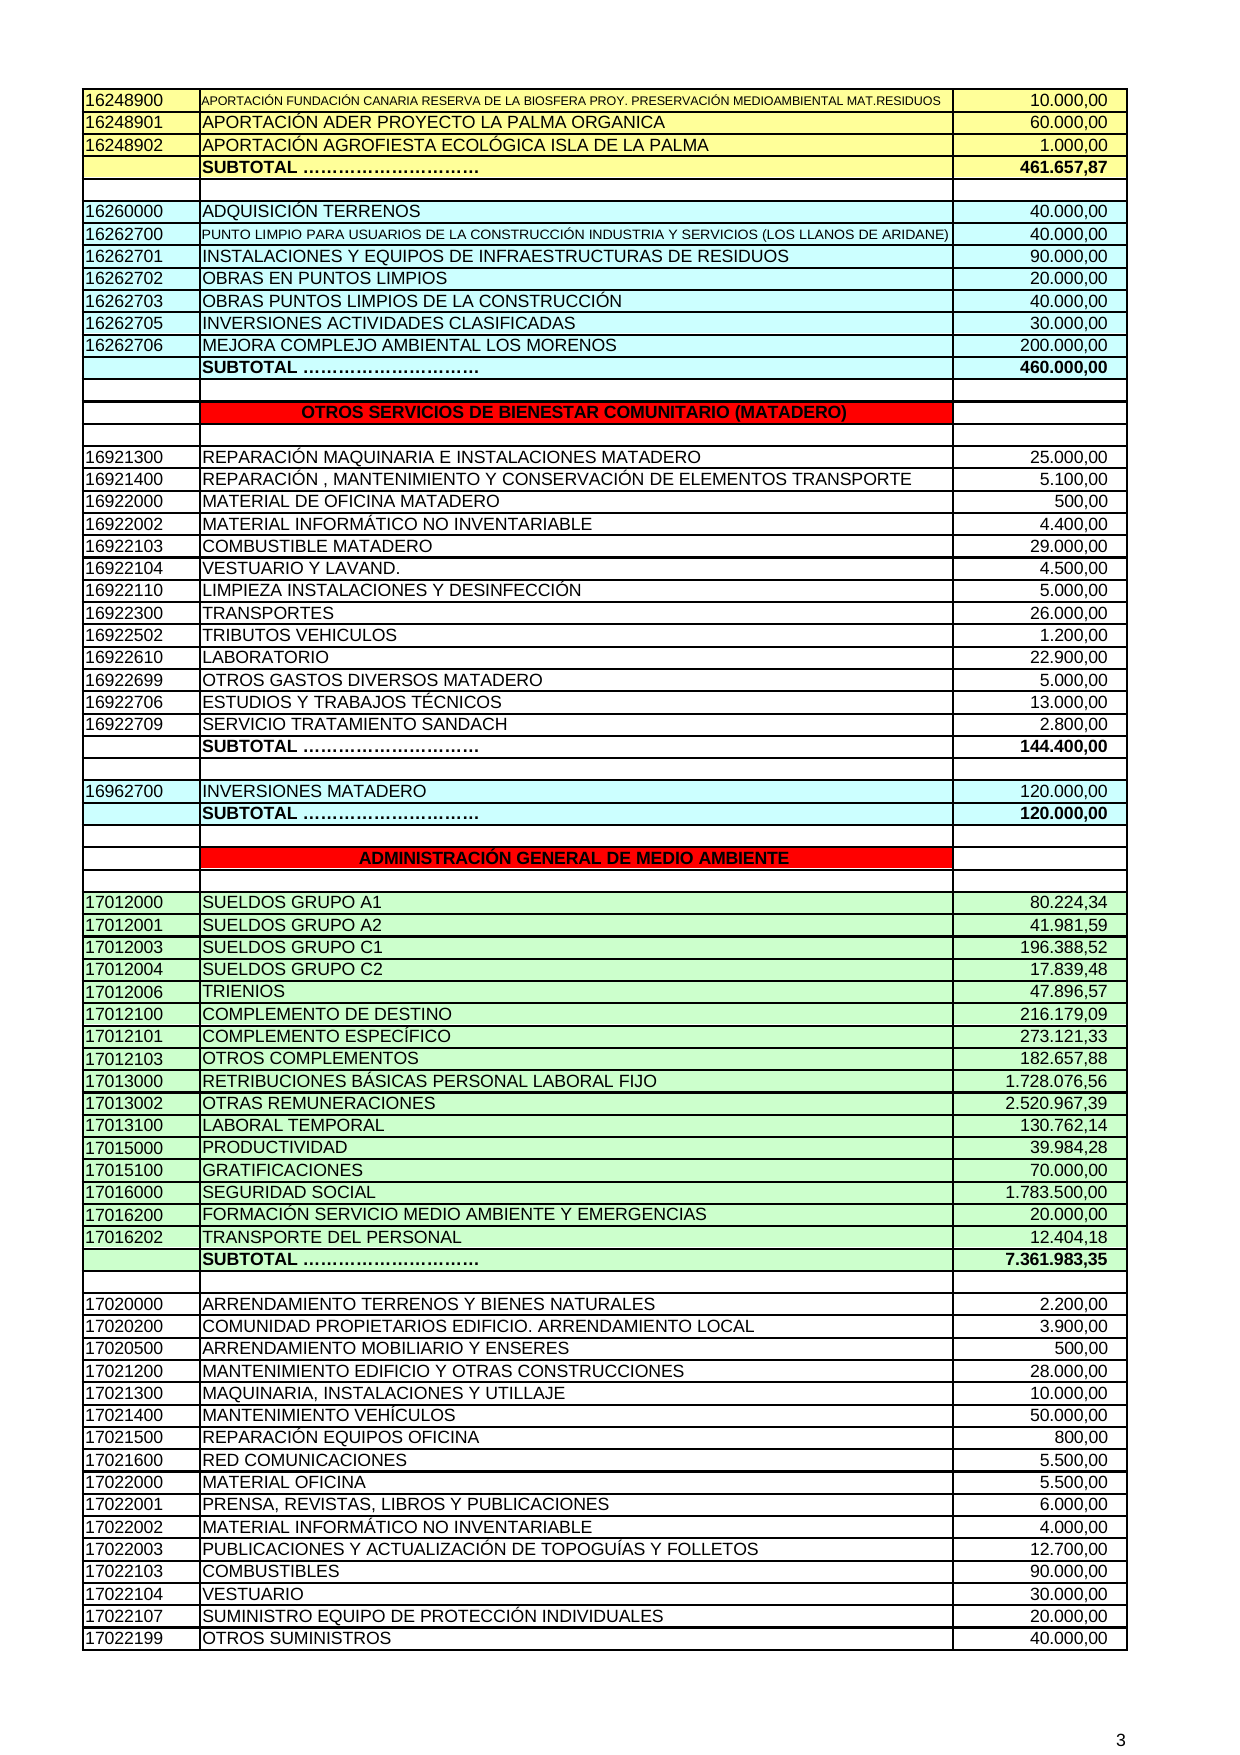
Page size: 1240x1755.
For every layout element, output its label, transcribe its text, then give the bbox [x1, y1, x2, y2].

table_cell 16262703 [84, 291, 199, 311]
table_cell OTROS SUMINISTROS [201, 1629, 952, 1649]
table_cell MANTENIMIENTO EDIFICIO Y OTRAS CONSTRUCCIONES [201, 1361, 952, 1381]
table_header APORTACIÓN FUNDACIÓN CANARIA RESERVA DE LA BIOSFERA PROY. PRESERVACIÓN MEDIOAMBIENTAL MAT.RESIDUOS [201, 90, 952, 111]
table_cell [954, 380, 1126, 400]
table_cell 12.404,18 [954, 1227, 1126, 1247]
table_cell [84, 157, 199, 177]
table_cell COMPLEMENTO DE DESTINO [201, 1004, 952, 1024]
table_cell 460.000,00 [954, 358, 1126, 378]
table_cell OTROS GASTOS DIVERSOS MATADERO [201, 670, 952, 690]
table_cell TRANSPORTE DEL PERSONAL [201, 1227, 952, 1247]
table_cell 216.179,09 [954, 1004, 1126, 1024]
table_cell 17016200 [84, 1205, 199, 1225]
table_cell 50.000,00 [954, 1406, 1126, 1426]
table_cell OTRAS REMUNERACIONES [201, 1094, 952, 1114]
table_cell 120.000,00 [954, 781, 1126, 802]
table_cell 16922000 [84, 492, 199, 512]
table_cell ARRENDAMIENTO MOBILIARIO Y ENSERES [201, 1339, 952, 1359]
table_cell RETRIBUCIONES BÁSICAS PERSONAL LABORAL FIJO [201, 1071, 952, 1091]
table_cell 16922110 [84, 581, 199, 601]
table_cell 17012003 [84, 938, 199, 958]
table_cell TRIBUTOS VEHICULOS [201, 625, 952, 646]
table_cell MATERIAL INFORMÁTICO NO INVENTARIABLE [201, 514, 952, 534]
table_cell [84, 826, 199, 846]
table_cell 17020500 [84, 1339, 199, 1359]
table_cell [201, 1272, 952, 1292]
table_cell 29.000,00 [954, 536, 1126, 556]
table_cell APORTACIÓN ADER PROYECTO LA PALMA ORGANICA [201, 113, 952, 133]
table_cell 12.700,00 [954, 1539, 1126, 1559]
table_cell 40.000,00 [954, 224, 1126, 244]
table_cell [84, 380, 199, 400]
table_cell [201, 759, 952, 779]
table_cell 17022199 [84, 1629, 199, 1649]
table_cell REPARACIÓN MAQUINARIA E INSTALACIONES MATADERO [201, 447, 952, 467]
table_cell [84, 1250, 199, 1270]
table_cell PRODUCTIVIDAD [201, 1138, 952, 1158]
table_cell 17012001 [84, 915, 199, 935]
table_cell [84, 403, 199, 423]
table_cell MATERIAL DE OFICINA MATADERO [201, 492, 952, 512]
table_cell 90.000,00 [954, 1562, 1126, 1582]
table_cell 90.000,00 [954, 246, 1126, 267]
table_cell 28.000,00 [954, 1361, 1126, 1381]
table_cell 17016000 [84, 1183, 199, 1203]
table_cell SUELDOS GRUPO C1 [201, 938, 952, 958]
table_cell 70.000,00 [954, 1160, 1126, 1181]
table_cell 17022001 [84, 1495, 199, 1515]
table_cell 30.000,00 [954, 1584, 1126, 1604]
table_cell INVERSIONES ACTIVIDADES CLASIFICADAS [201, 313, 952, 333]
table_cell 26.000,00 [954, 603, 1126, 623]
table_cell 80.224,34 [954, 893, 1126, 913]
table_cell [954, 848, 1126, 868]
table_cell MAQUINARIA, INSTALACIONES Y UTILLAJE [201, 1383, 952, 1403]
table_cell 196.388,52 [954, 938, 1126, 958]
table_cell 16922610 [84, 648, 199, 668]
table_cell [954, 180, 1126, 200]
table_cell 6.000,00 [954, 1495, 1126, 1515]
table_cell OTROS COMPLEMENTOS [201, 1049, 952, 1069]
table_cell 17022000 [84, 1473, 199, 1493]
table_cell [201, 826, 952, 846]
table_cell 17022002 [84, 1517, 199, 1537]
table_cell 7.361.983,35 [954, 1250, 1126, 1270]
table_cell 500,00 [954, 492, 1126, 512]
table_cell MANTENIMIENTO VEHÍCULOS [201, 1406, 952, 1426]
table_cell 17020000 [84, 1294, 199, 1314]
table_cell 17012004 [84, 960, 199, 980]
table_cell ARRENDAMIENTO TERRENOS Y BIENES NATURALES [201, 1294, 952, 1314]
table_cell 144.400,00 [954, 737, 1126, 757]
table_cell 1.000,00 [954, 135, 1126, 155]
table_cell 40.000,00 [954, 202, 1126, 222]
table_cell SUELDOS GRUPO A1 [201, 893, 952, 913]
table_cell 16922300 [84, 603, 199, 623]
table_cell 17022103 [84, 1562, 199, 1582]
table_cell 17012103 [84, 1049, 199, 1069]
table_cell [954, 871, 1126, 891]
table_cell FORMACIÓN SERVICIO MEDIO AMBIENTE Y EMERGENCIAS [201, 1205, 952, 1225]
table_cell [84, 180, 199, 200]
table_cell REPARACIÓN EQUIPOS OFICINA [201, 1428, 952, 1448]
table_cell 40.000,00 [954, 1629, 1126, 1649]
table_cell 5.000,00 [954, 581, 1126, 601]
table_cell GRATIFICACIONES [201, 1160, 952, 1181]
table_cell 17012101 [84, 1027, 199, 1047]
table_cell [954, 425, 1126, 445]
table_cell SUBTOTAL ………………………… [201, 358, 952, 378]
table_cell 17013000 [84, 1071, 199, 1091]
table_cell 4.000,00 [954, 1517, 1126, 1537]
table_cell ADQUISICIÓN TERRENOS [201, 202, 952, 222]
table_cell 17022104 [84, 1584, 199, 1604]
table_cell [84, 737, 199, 757]
table_cell OBRAS PUNTOS LIMPIOS DE LA CONSTRUCCIÓN [201, 291, 952, 311]
table_cell 1.200,00 [954, 625, 1126, 646]
table_cell 16922104 [84, 559, 199, 579]
table_cell 17015100 [84, 1160, 199, 1181]
table_cell 1.783.500,00 [954, 1183, 1126, 1203]
table_cell [201, 425, 952, 445]
table_cell 800,00 [954, 1428, 1126, 1448]
table_cell [201, 180, 952, 200]
table_cell 200.000,00 [954, 336, 1126, 356]
table_cell COMBUSTIBLE MATADERO [201, 536, 952, 556]
table_cell 1.728.076,56 [954, 1071, 1126, 1091]
table_cell [954, 826, 1126, 846]
table_cell 20.000,00 [954, 1205, 1126, 1225]
table_cell 13.000,00 [954, 692, 1126, 712]
table_cell [84, 358, 199, 378]
table_cell LABORAL TEMPORAL [201, 1116, 952, 1136]
table_cell 16248901 [84, 113, 199, 133]
table_cell REPARACIÓN , MANTENIMIENTO Y CONSERVACIÓN DE ELEMENTOS TRANSPORTE [201, 469, 952, 489]
table_cell MATERIAL INFORMÁTICO NO INVENTARIABLE [201, 1517, 952, 1537]
table_cell [954, 403, 1126, 423]
table_cell [84, 804, 199, 824]
table_cell 130.762,14 [954, 1116, 1126, 1136]
table_cell ADMINISTRACIÓN GENERAL DE MEDIO AMBIENTE [201, 848, 952, 868]
table_cell 17016202 [84, 1227, 199, 1247]
table_cell 20.000,00 [954, 1606, 1126, 1626]
table_cell 17015000 [84, 1138, 199, 1158]
table_cell 5.000,00 [954, 670, 1126, 690]
table_cell APORTACIÓN AGROFIESTA ECOLÓGICA ISLA DE LA PALMA [201, 135, 952, 155]
table_cell 2.520.967,39 [954, 1094, 1126, 1114]
table_cell 17021400 [84, 1406, 199, 1426]
table_cell SUMINISTRO EQUIPO DE PROTECCIÓN INDIVIDUALES [201, 1606, 952, 1626]
table_cell 40.000,00 [954, 291, 1126, 311]
table_cell 20.000,00 [954, 269, 1126, 289]
table_cell 17013100 [84, 1116, 199, 1136]
table_cell [84, 848, 199, 868]
table_cell 16262706 [84, 336, 199, 356]
table_cell 17012006 [84, 982, 199, 1002]
table_header 10.000,00 [954, 90, 1126, 111]
table_cell SERVICIO TRATAMIENTO SANDACH [201, 715, 952, 735]
table_cell TRIENIOS [201, 982, 952, 1002]
table_cell 17012100 [84, 1004, 199, 1024]
table_cell 17020200 [84, 1316, 199, 1337]
table_header 16248900 [84, 90, 199, 111]
table_cell SUELDOS GRUPO A2 [201, 915, 952, 935]
table_cell OBRAS EN PUNTOS LIMPIOS [201, 269, 952, 289]
table_cell COMBUSTIBLES [201, 1562, 952, 1582]
table_cell 17.839,48 [954, 960, 1126, 980]
table_cell SUBTOTAL ………………………… [201, 157, 952, 177]
table_cell 182.657,88 [954, 1049, 1126, 1069]
table_cell 10.000,00 [954, 1383, 1126, 1403]
table_cell 39.984,28 [954, 1138, 1126, 1158]
table_cell VESTUARIO [201, 1584, 952, 1604]
table_cell 4.500,00 [954, 559, 1126, 579]
table_cell 2.800,00 [954, 715, 1126, 735]
table_cell 41.981,59 [954, 915, 1126, 935]
table_cell [84, 759, 199, 779]
table_cell 16262702 [84, 269, 199, 289]
table_cell ESTUDIOS Y TRABAJOS TÉCNICOS [201, 692, 952, 712]
table_cell [201, 871, 952, 891]
table_cell 4.400,00 [954, 514, 1126, 534]
table_cell 16922002 [84, 514, 199, 534]
table_cell OTROS SERVICIOS DE BIENESTAR COMUNITARIO (MATADERO) [201, 403, 952, 423]
table_cell [201, 380, 952, 400]
table_cell 17022003 [84, 1539, 199, 1559]
table_cell 60.000,00 [954, 113, 1126, 133]
table_cell 17021500 [84, 1428, 199, 1448]
table_cell 16260000 [84, 202, 199, 222]
table_cell MATERIAL OFICINA [201, 1473, 952, 1493]
table_cell SUBTOTAL ………………………… [201, 737, 952, 757]
table_cell [84, 1272, 199, 1292]
table_cell 3.900,00 [954, 1316, 1126, 1337]
table_cell 17021300 [84, 1383, 199, 1403]
table_cell 5.500,00 [954, 1473, 1126, 1493]
table_cell [954, 759, 1126, 779]
table_cell 16922699 [84, 670, 199, 690]
table_cell 16922502 [84, 625, 199, 646]
table_cell SUBTOTAL ………………………… [201, 1250, 952, 1270]
table_cell 16922103 [84, 536, 199, 556]
table_cell SEGURIDAD SOCIAL [201, 1183, 952, 1203]
table_cell COMPLEMENTO ESPECÍFICO [201, 1027, 952, 1047]
table_cell 2.200,00 [954, 1294, 1126, 1314]
table_cell TRANSPORTES [201, 603, 952, 623]
table_cell 5.100,00 [954, 469, 1126, 489]
table_cell 16922709 [84, 715, 199, 735]
table_cell [954, 1272, 1126, 1292]
table_cell SUELDOS GRUPO C2 [201, 960, 952, 980]
table_cell 30.000,00 [954, 313, 1126, 333]
table_cell 16921400 [84, 469, 199, 489]
table_cell COMUNIDAD PROPIETARIOS EDIFICIO. ARRENDAMIENTO LOCAL [201, 1316, 952, 1337]
table_cell 120.000,00 [954, 804, 1126, 824]
table_cell MEJORA COMPLEJO AMBIENTAL LOS MORENOS [201, 336, 952, 356]
table_cell 16921300 [84, 447, 199, 467]
table_cell 16262700 [84, 224, 199, 244]
table_cell 16248902 [84, 135, 199, 155]
table_cell [84, 425, 199, 445]
table_cell PUNTO LIMPIO PARA USUARIOS DE LA CONSTRUCCIÓN INDUSTRIA Y SERVICIOS (LOS LLANOS DE ARIDANE) [201, 224, 952, 244]
table_cell RED COMUNICACIONES [201, 1450, 952, 1470]
table_cell 17012000 [84, 893, 199, 913]
table_cell INSTALACIONES Y EQUIPOS DE INFRAESTRUCTURAS DE RESIDUOS [201, 246, 952, 267]
table_cell 16962700 [84, 781, 199, 802]
table_cell PUBLICACIONES Y ACTUALIZACIÓN DE TOPOGUÍAS Y FOLLETOS [201, 1539, 952, 1559]
table_cell LIMPIEZA INSTALACIONES Y DESINFECCIÓN [201, 581, 952, 601]
table_cell VESTUARIO Y LAVAND. [201, 559, 952, 579]
table_cell 17021600 [84, 1450, 199, 1470]
table_cell 16262705 [84, 313, 199, 333]
table_cell [84, 871, 199, 891]
table_cell 500,00 [954, 1339, 1126, 1359]
table_cell 17022107 [84, 1606, 199, 1626]
table_cell 25.000,00 [954, 447, 1126, 467]
table_cell 16262701 [84, 246, 199, 267]
table_cell 47.896,57 [954, 982, 1126, 1002]
table_cell LABORATORIO [201, 648, 952, 668]
table_cell INVERSIONES MATADERO [201, 781, 952, 802]
table_cell 17021200 [84, 1361, 199, 1381]
table_cell 273.121,33 [954, 1027, 1126, 1047]
table_cell 5.500,00 [954, 1450, 1126, 1470]
table_cell 16922706 [84, 692, 199, 712]
table_cell 17013002 [84, 1094, 199, 1114]
table_cell PRENSA, REVISTAS, LIBROS Y PUBLICACIONES [201, 1495, 952, 1515]
table_cell 22.900,00 [954, 648, 1126, 668]
table_cell SUBTOTAL ………………………… [201, 804, 952, 824]
